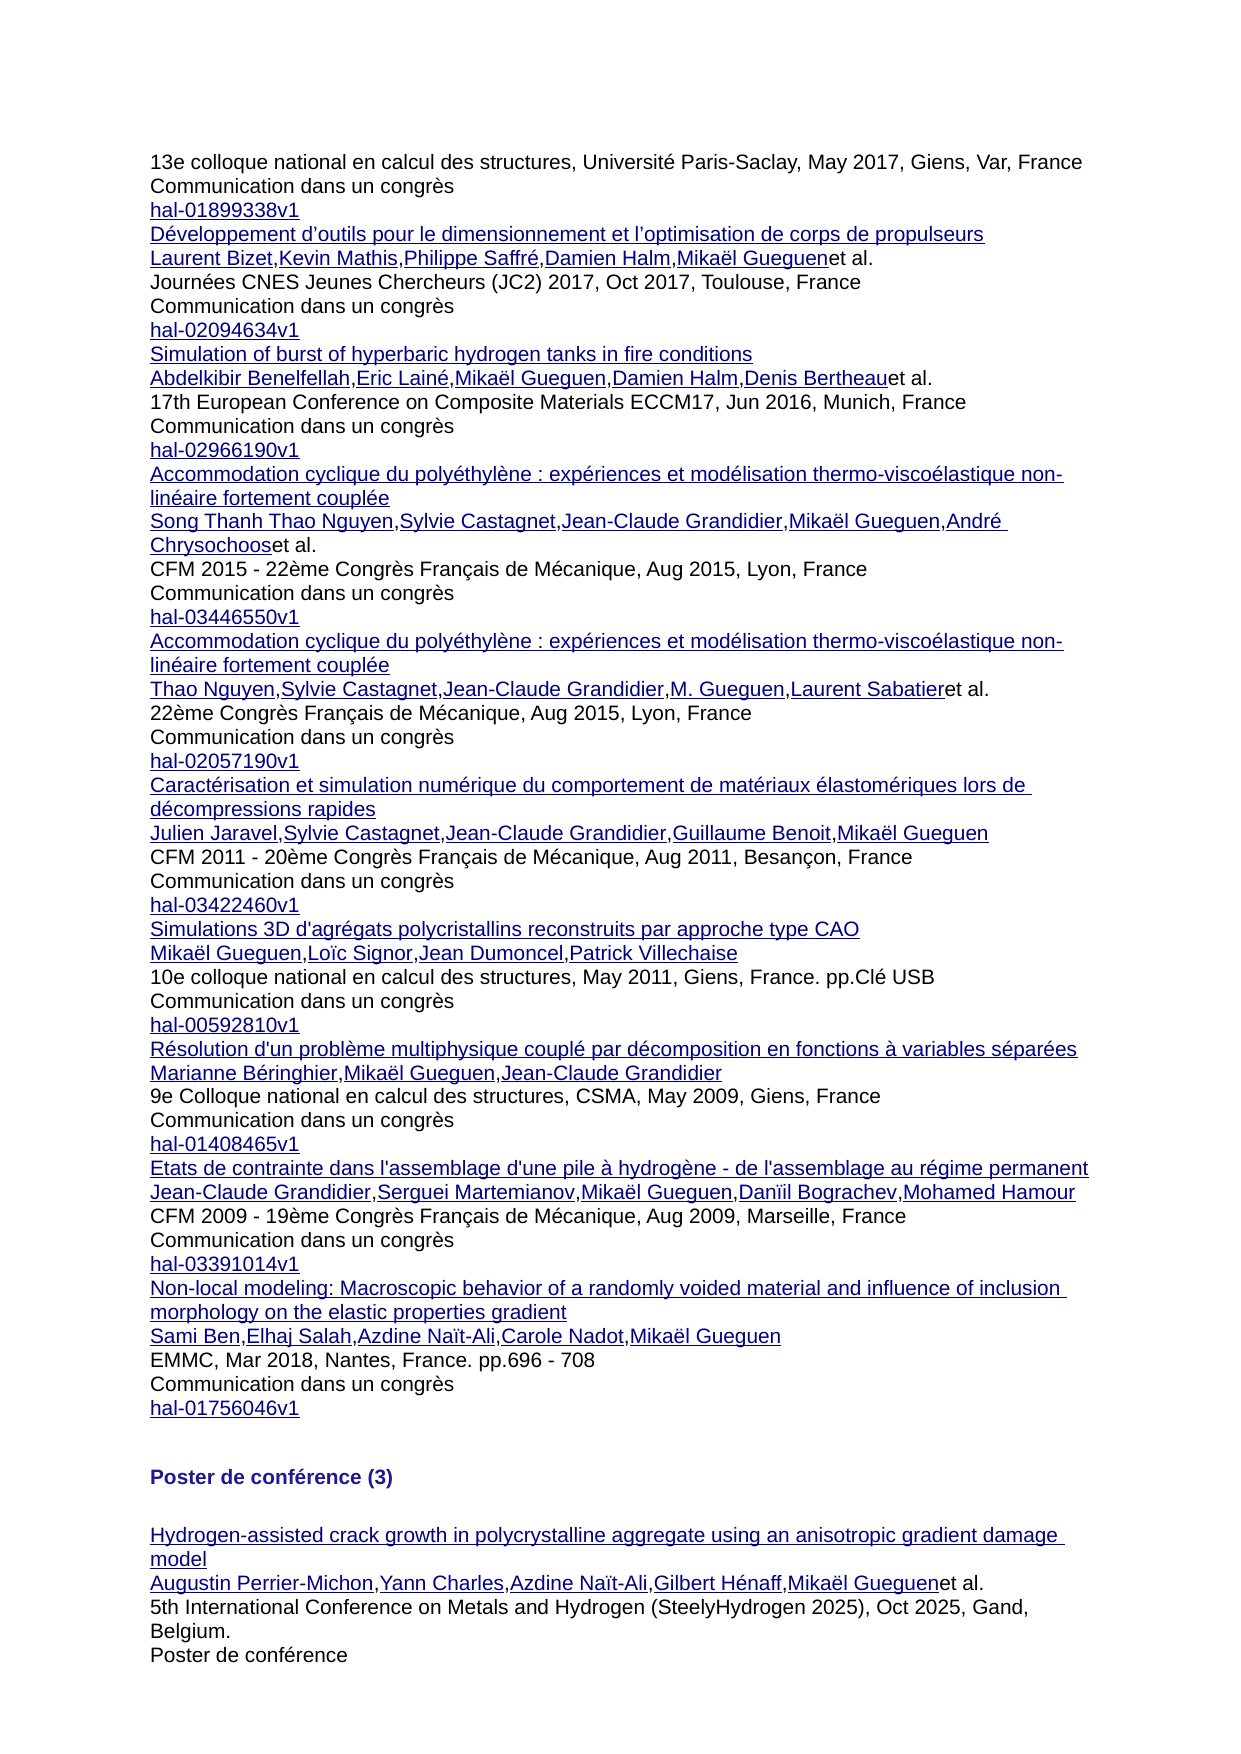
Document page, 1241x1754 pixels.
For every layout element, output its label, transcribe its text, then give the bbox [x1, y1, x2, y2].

table_cell Accommodation cyclique du polyéthylène : expériences et modélisation thermo-viscoélastique non-linéaire fortement couplée Thao Nguyen,Sylvie Castagnet,Jean-Claude Grandidier,M. Gueguen,Laurent Sabatieret al. 22ème Congrès Français de Mécanique, Aug 2015, Lyon, France Communication dans un congrès hal-02057190v1 [150, 629, 1090, 773]
table_cell Simulations 3D d'agrégats polycristallins reconstruits par approche type CAO Mikaël Gueguen,Loïc Signor,Jean Dumoncel,Patrick Villechaise 10e colloque national en calcul des structures, May 2011, Giens, France. pp.Clé USB Communication dans un congrès hal-00592810v1 [150, 917, 1090, 1036]
table_cell Accommodation cyclique du polyéthylène : expériences et modélisation thermo-viscoélastique non-linéaire fortement couplée Song Thanh Thao Nguyen,Sylvie Castagnet,Jean-Claude Grandidier,Mikaël Gueguen,André Chrysochooset al. CFM 2015 - 22ème Congrès Français de Mécanique, Aug 2015, Lyon, France Communication dans un congrès hal-03446550v1 [150, 461, 1090, 629]
table_cell Simulation of burst of hyperbaric hydrogen tanks in fire conditions Abdelkibir Benelfellah,Eric Lainé,Mikaël Gueguen,Damien Halm,Denis Bertheauet al. 17th European Conference on Composite Materials ECCM17, Jun 2016, Munich, France Communication dans un congrès hal-02966190v1 [150, 342, 1090, 461]
table_cell Développement d’outils pour le dimensionnement et l’optimisation de corps de propulseurs Laurent Bizet,Kevin Mathis,Philippe Saffré,Damien Halm,Mikaël Gueguenet al. Journées CNES Jeunes Chercheurs (JC2) 2017, Oct 2017, Toulouse, France Communication dans un congrès hal-02094634v1 [150, 222, 1090, 342]
table_cell 13e colloque national en calcul des structures, Université Paris-Saclay, May 2017, Giens, Var, France Communication dans un congrès hal-01899338v1 [150, 150, 1090, 222]
subtitle Poster de conférence (3) [150, 1464, 1090, 1488]
table_header Hydrogen-assisted crack growth in polycrystalline aggregate using an anisotropic gradient damage model Augustin Perrier-Michon,Yann Charles,Azdine Naït-Ali,Gilbert Hénaff,Mikaël Gueguenet al. 5th International Conference on Metals and Hydrogen (SteelyHydrogen 2025), Oct 2025, Gand, Belgium. Poster de conférence [150, 1523, 1090, 1667]
table_cell Caractérisation et simulation numérique du comportement de matériaux élastomériques lors de décompressions rapides Julien Jaravel,Sylvie Castagnet,Jean-Claude Grandidier,Guillaume Benoit,Mikaël Gueguen CFM 2011 - 20ème Congrès Français de Mécanique, Aug 2011, Besançon, France Communication dans un congrès hal-03422460v1 [150, 773, 1090, 917]
table_cell Etats de contrainte dans l'assemblage d'une pile à hydrogène - de l'assemblage au régime permanent Jean-Claude Grandidier,Serguei Martemianov,Mikaël Gueguen,Danïil Bograchev,Mohamed Hamour CFM 2009 - 19ème Congrès Français de Mécanique, Aug 2009, Marseille, France Communication dans un congrès hal-03391014v1 [150, 1156, 1090, 1276]
table_cell Non-local modeling: Macroscopic behavior of a randomly voided material and influence of inclusion morphology on the elastic properties gradient Sami Ben,Elhaj Salah,Azdine Naït-Ali,Carole Nadot,Mikaël Gueguen EMMC, Mar 2018, Nantes, France. pp.696 - 708 Communication dans un congrès hal-01756046v1 [150, 1276, 1090, 1420]
table_cell Résolution d'un problème multiphysique couplé par décomposition en fonctions à variables séparées Marianne Béringhier,Mikaël Gueguen,Jean-Claude Grandidier 9e Colloque national en calcul des structures, CSMA, May 2009, Giens, France Communication dans un congrès hal-01408465v1 [150, 1036, 1090, 1156]
